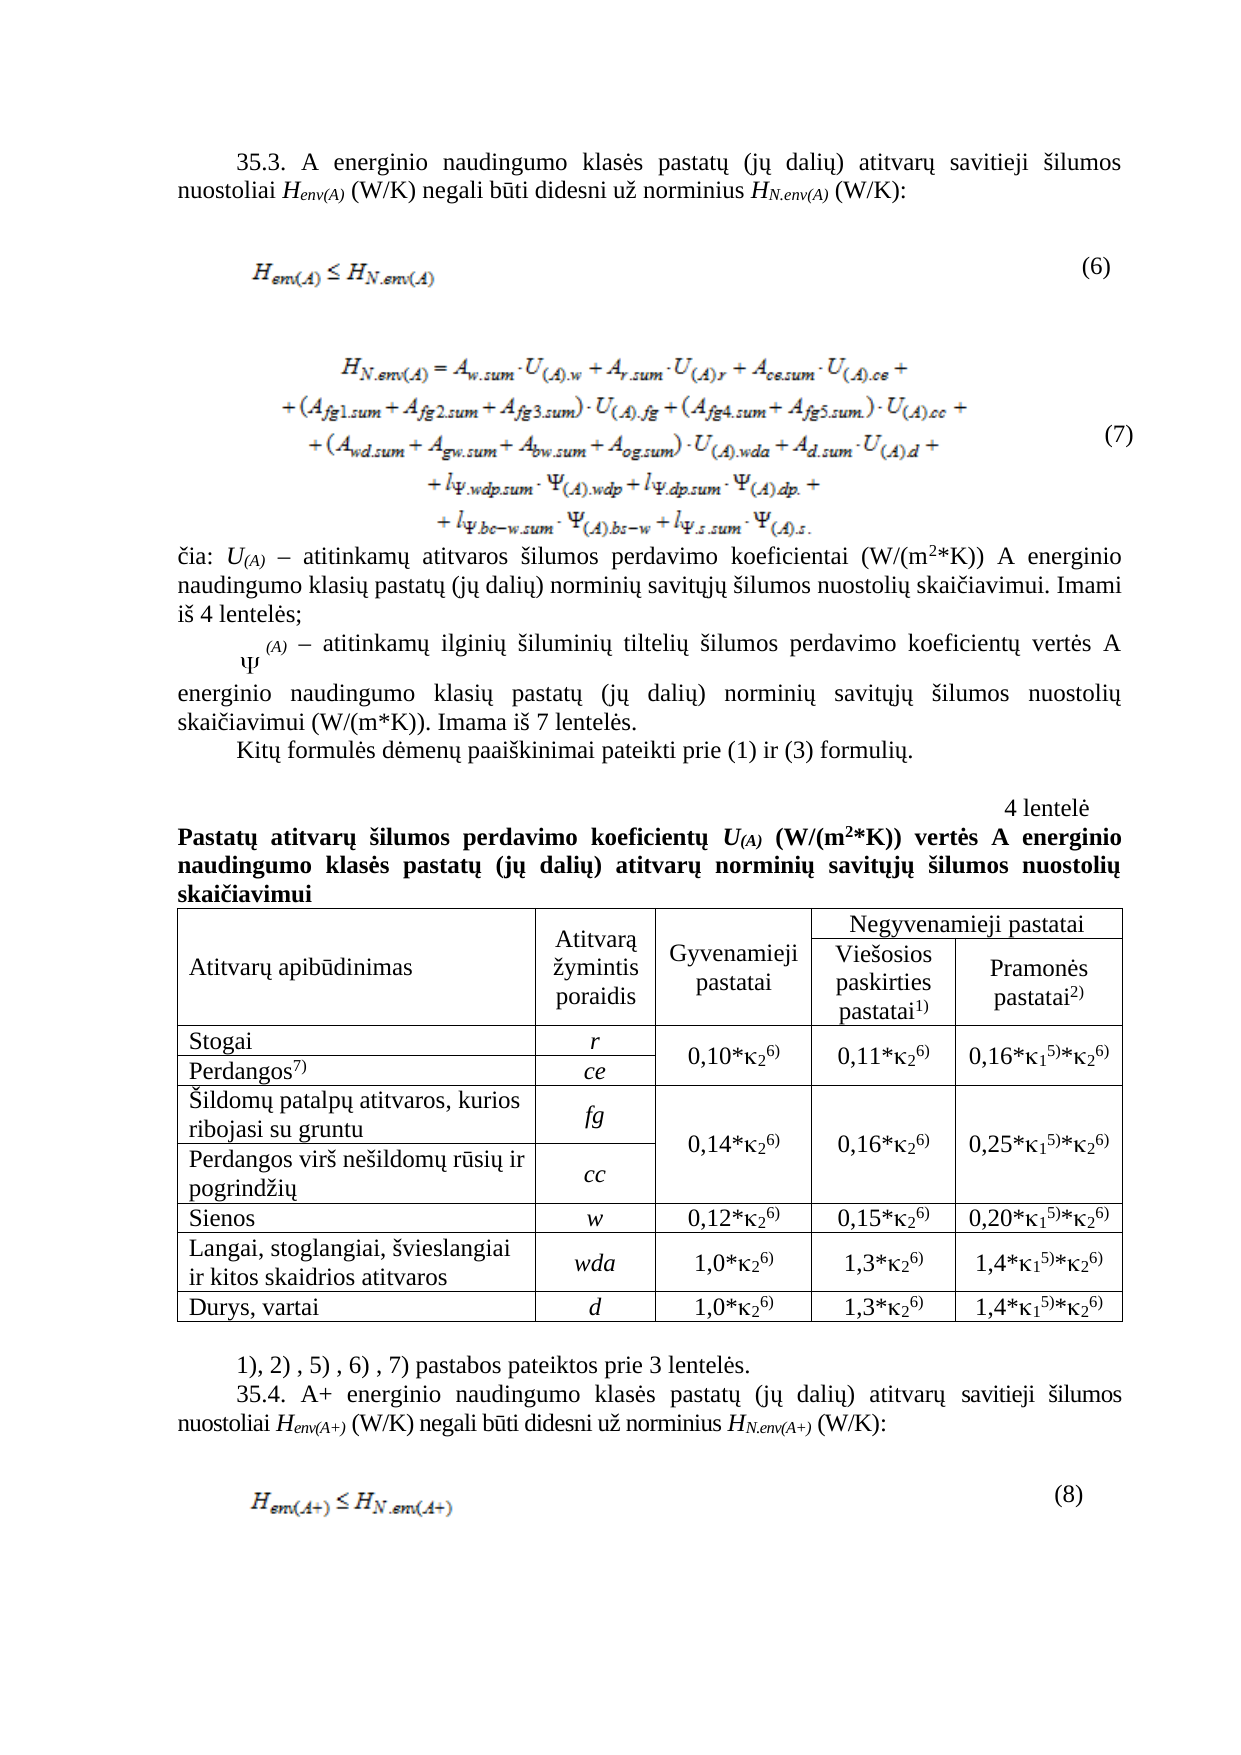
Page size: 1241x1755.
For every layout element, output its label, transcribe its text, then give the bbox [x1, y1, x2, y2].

table_header (8) [1043, 1465, 1122, 1521]
table_header (formulė); [177, 326, 1067, 541]
table_cell r [536, 1026, 655, 1055]
table_cell Šildomų patalpų atitvaros, kurios ribojasi su gruntu [178, 1086, 535, 1143]
table_cell Sienos [178, 1204, 535, 1232]
text Pastatų atitvarų šilumos perdavimo koeficientų U(A) (W/(m2*K)) vertės A energinio naudingumo klasės pastatų (jų dalių) atitvarų norminių savitųjų šilumos nuostolių skaičiavimui [177, 822, 1122, 908]
table_cell Viešosios paskirties pastatai1) [812, 939, 955, 1025]
table_header (7) [1067, 326, 1145, 541]
table_cell w [536, 1204, 655, 1232]
table_header (formulė); [177, 233, 1043, 297]
text 1), 2) , 5) , 6) , 7) pastabos pateiktos prie 3 lentelės. [177, 1350, 1122, 1379]
table_cell 0,12*26) [656, 1204, 811, 1232]
table_cell 0,16*26) [812, 1086, 955, 1202]
table_cell Langai, stoglangiai, švieslangiai ir kitos skaidrios atitvaros [178, 1233, 535, 1291]
text 35.4. A+ energinio naudingumo klasės pastatų (jų dalių) atitvarų savitieji šilumos nuostoliai Henv(A+) (W/K) negali būti didesni už norminius HN.env(A+) (W/K): [177, 1379, 1122, 1437]
table_header Gyvenamieji pastatai [656, 909, 811, 1025]
table_cell 1,3*26) [812, 1292, 955, 1321]
table_header (6) [1043, 233, 1122, 297]
table_cell fg [536, 1086, 655, 1143]
table_cell 0,25*15)*26) [956, 1086, 1122, 1202]
table_cell 0,11*26) [812, 1026, 955, 1084]
text čia: U(A) – atitinkamų atitvaros šilumos perdavimo koeficientai (W/(m2*K)) A energinio naudingumo klasių pastatų (jų dalių) norminių savitųjų šilumos nuostolių skaičiavimui. Imami iš 4 lentelės; [177, 541, 1122, 628]
table_cell 1,0*26) [656, 1292, 811, 1321]
table_cell Perdangos virš nešildomų rūsių ir pogrindžių [178, 1144, 535, 1202]
table_cell 1,4*15)*26) [956, 1292, 1122, 1321]
table_cell Pramonės pastatai2) [956, 939, 1122, 1025]
text PSI(A) – atitinkamų ilginių šiluminių tiltelių šilumos perdavimo koeficientų vertės A energinio naudingumo klasių pastatų (jų dalių) norminių savitųjų šilumos nuostolių skaičiavimui (W/(m*K)). Imama iš 7 lentelės. [177, 628, 1122, 735]
text 4 lentelė [177, 793, 1122, 822]
table_cell cc [536, 1144, 655, 1202]
table_header Atitvarą žymintis poraidis [536, 909, 655, 1025]
table_cell d [536, 1292, 655, 1321]
table_cell Perdangos7) [178, 1056, 535, 1084]
table_cell Durys, vartai [178, 1292, 535, 1321]
text Kitų formulės dėmenų paaiškinimai pateikti prie (1) ir (3) formulių. [177, 735, 1122, 764]
table_cell ce [536, 1056, 655, 1084]
table_cell Stogai [178, 1026, 535, 1055]
table_cell 1,3*26) [812, 1233, 955, 1291]
table_header (formulė); [177, 1465, 1043, 1521]
table_cell 1,4*15)*26) [956, 1233, 1122, 1291]
table_cell 0,14*26) [656, 1086, 811, 1202]
table_cell 0,15*26) [812, 1204, 955, 1232]
table_cell 1,0*26) [656, 1233, 811, 1291]
table_header Negyvenamieji pastatai [812, 909, 1122, 938]
text 35.3. A energinio naudingumo klasės pastatų (jų dalių) atitvarų savitieji šilumos nuostoliai Henv(A) (W/K) negali būti didesni už norminius HN.env(A) (W/K): [177, 147, 1122, 204]
table_cell wda [536, 1233, 655, 1291]
table_header Atitvarų apibūdinimas [178, 909, 535, 1025]
table_cell 0,16*15)*26) [956, 1026, 1122, 1084]
table_cell 0,10*26) [656, 1026, 811, 1084]
table_cell 0,20*15)*26) [956, 1204, 1122, 1232]
